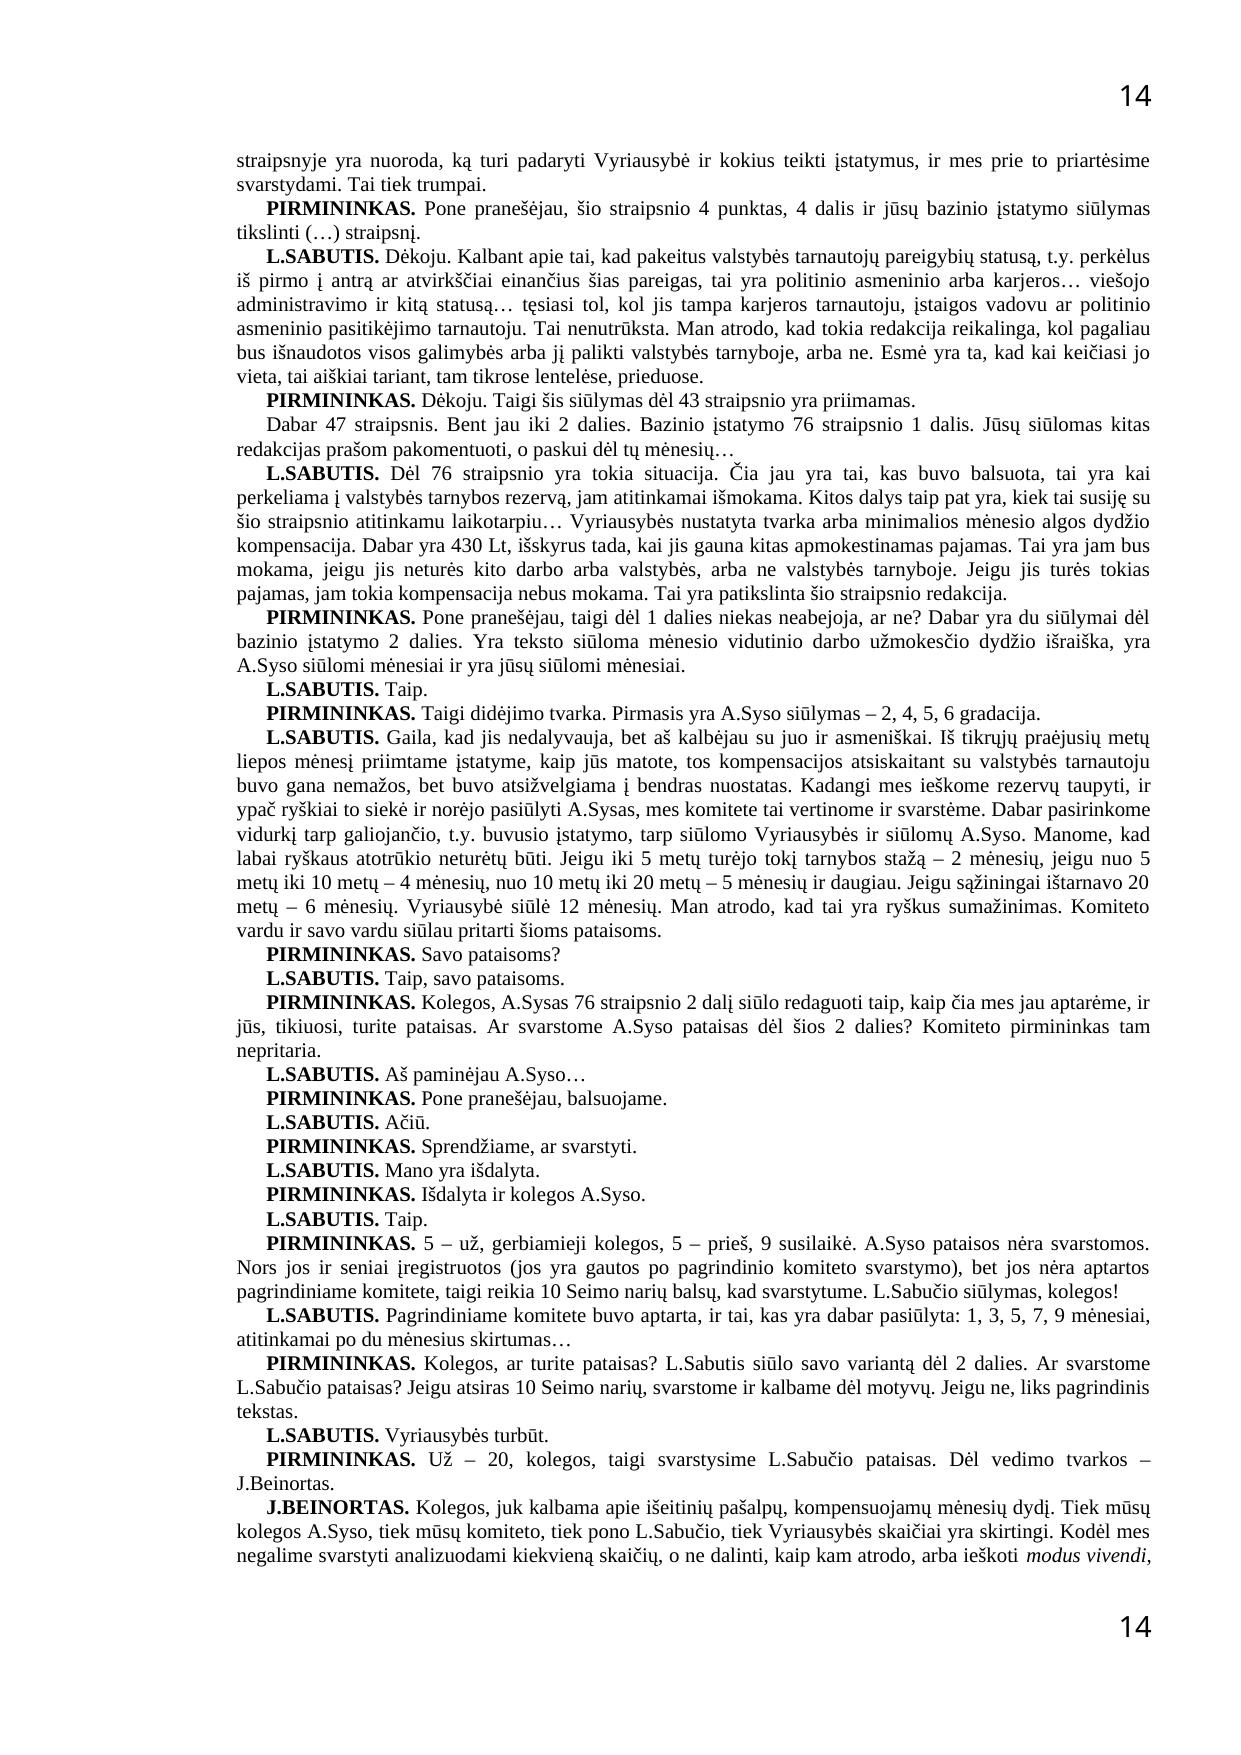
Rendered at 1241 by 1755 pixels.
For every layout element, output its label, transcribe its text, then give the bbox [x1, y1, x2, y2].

text straipsnyje yra nuoroda, ką turi padaryti Vyriausybė ir kokius teikti įstatymus, ir mes prie to priartėsime svarstydami. Tai tiek trumpai. [236, 148, 1152, 196]
text PIRMININKAS. Pone pranešėjau, taigi dėl 1 dalies niekas neabejoja, ar ne? Dabar yra du siūlymai dėl bazinio įstatymo 2 dalies. Yra teksto siūloma mėnesio vidutinio darbo užmokesčio dydžio išraiška, yra A.Syso siūlomi mėnesiai ir yra jūsų siūlomi mėnesiai. [236, 605, 1152, 677]
text PIRMININKAS. Savo pataisoms? [236, 942, 1152, 966]
text PIRMININKAS. 5 – už, gerbiamieji kolegos, 5 – prieš, 9 susilaikė. A.Syso pataisos nėra svarstomos. Nors jos ir seniai įregistruotos (jos yra gautos po pagrindinio komiteto svarstymo), bet jos nėra aptartos pagrindiniame komitete, taigi reikia 10 Seimo narių balsų, kad svarstytume. L.Sabučio siūlymas, kolegos! [236, 1231, 1152, 1303]
text Dabar 47 straipsnis. Bent jau iki 2 dalies. Bazinio įstatymo 76 straipsnio 1 dalis. Jūsų siūlomas kitas redakcijas prašom pakomentuoti, o paskui dėl tų mėnesių… [236, 412, 1152, 461]
text L.SABUTIS. Pagrindiniame komitete buvo aptarta, ir tai, kas yra dabar pasiūlyta: 1, 3, 5, 7, 9 mėnesiai, atitinkamai po du mėnesius skirtumas… [236, 1303, 1152, 1351]
text L.SABUTIS. Aš paminėjau A.Syso… [236, 1062, 1152, 1086]
text L.SABUTIS. Mano yra išdalyta. [236, 1158, 1152, 1182]
text PIRMININKAS. Kolegos, ar turite pataisas? L.Sabutis siūlo savo variantą dėl 2 dalies. Ar svarstome L.Sabučio pataisas? Jeigu atsiras 10 Seimo narių, svarstome ir kalbame dėl motyvų. Jeigu ne, liks pagrindinis tekstas. [236, 1351, 1152, 1423]
text L.SABUTIS. Vyriausybės turbūt. [236, 1423, 1152, 1447]
text L.SABUTIS. Gaila, kad jis nedalyvauja, bet aš kalbėjau su juo ir asmeniškai. Iš tikrųjų praėjusių metų liepos mėnesį priimtame įstatyme, kaip jūs matote, tos kompensacijos atsiskaitant su valstybės tarnautoju buvo gana nemažos, bet buvo atsižvelgiama į bendras nuostatas. Kadangi mes ieškome rezervų taupyti, ir ypač ryškiai to siekė ir norėjo pasiūlyti A.Sysas, mes komitete tai vertinome ir svarstėme. Dabar pasirinkome vidurkį tarp galiojančio, t.y. buvusio įstatymo, tarp siūlomo Vyriausybės ir siūlomų A.Syso. Manome, kad labai ryškaus atotrūkio neturėtų būti. Jeigu iki 5 metų turėjo tokį tarnybos stažą – 2 mėnesių, jeigu nuo 5 metų iki 10 metų – 4 mėnesių, nuo 10 metų iki 20 metų – 5 mėnesių ir daugiau. Jeigu sąžiningai ištarnavo 20 metų – 6 mėnesių. Vyriausybė siūlė 12 mėnesių. Man atrodo, kad tai yra ryškus sumažinimas. Komiteto vardu ir savo vardu siūlau pritarti šioms pataisoms. [236, 725, 1152, 942]
text PIRMININKAS. Dėkoju. Taigi šis siūlymas dėl 43 straipsnio yra priimamas. [236, 388, 1152, 412]
text L.SABUTIS. Dėkoju. Kalbant apie tai, kad pakeitus valstybės tarnautojų pareigybių statusą, t.y. perkėlus iš pirmo į antrą ar atvirkščiai einančius šias pareigas, tai yra politinio asmeninio arba karjeros… viešojo administravimo ir kitą statusą… tęsiasi tol, kol jis tampa karjeros tarnautoju, įstaigos vadovu ar politinio asmeninio pasitikėjimo tarnautoju. Tai nenutrūksta. Man atrodo, kad tokia redakcija reikalinga, kol pagaliau bus išnaudotos visos galimybės arba jį palikti valstybės tarnyboje, arba ne. Esmė yra ta, kad kai keičiasi jo vieta, tai aiškiai tariant, tam tikrose lentelėse, prieduose. [236, 244, 1152, 388]
text L.SABUTIS. Taip. [236, 1206, 1152, 1231]
text PIRMININKAS. Kolegos, A.Sysas 76 straipsnio 2 dalį siūlo redaguoti taip, kaip čia mes jau aptarėme, ir jūs, tikiuosi, turite pataisas. Ar svarstome A.Syso pataisas dėl šios 2 dalies? Komiteto pirmininkas tam nepritaria. [236, 990, 1152, 1062]
text PIRMININKAS. Už – 20, kolegos, taigi svarstysime L.Sabučio pataisas. Dėl vedimo tvarkos – J.Beinortas. [236, 1447, 1152, 1495]
text PIRMININKAS. Sprendžiame, ar svarstyti. [236, 1134, 1152, 1158]
text PIRMININKAS. Pone pranešėjau, balsuojame. [236, 1086, 1152, 1110]
text L.SABUTIS. Taip, savo pataisoms. [236, 966, 1152, 990]
text L.SABUTIS. Ačiū. [236, 1110, 1152, 1134]
text PIRMININKAS. Išdalyta ir kolegos A.Syso. [236, 1182, 1152, 1206]
text J.BEINORTAS. Kolegos, juk kalbama apie išeitinių pašalpų, kompensuojamų mėnesių dydį. Tiek mūsų kolegos A.Syso, tiek mūsų komiteto, tiek pono L.Sabučio, tiek Vyriausybės skaičiai yra skirtingi. Kodėl mes negalime svarstyti analizuodami kiekvieną skaičių, o ne dalinti, kaip kam atrodo, arba ieškoti modus vivendi, [236, 1495, 1152, 1567]
text L.SABUTIS. Dėl 76 straipsnio yra tokia situacija. Čia jau yra tai, kas buvo balsuota, tai yra kai perkeliama į valstybės tarnybos rezervą, jam atitinkamai išmokama. Kitos dalys taip pat yra, kiek tai susiję su šio straipsnio atitinkamu laikotarpiu… Vyriausybės nustatyta tvarka arba minimalios mėnesio algos dydžio kompensacija. Dabar yra 430 Lt, išskyrus tada, kai jis gauna kitas apmokestinamas pajamas. Tai yra jam bus mokama, jeigu jis neturės kito darbo arba valstybės, arba ne valstybės tarnyboje. Jeigu jis turės tokias pajamas, jam tokia kompensacija nebus mokama. Tai yra patikslinta šio straipsnio redakcija. [236, 461, 1152, 605]
text L.SABUTIS. Taip. [236, 677, 1152, 701]
text PIRMININKAS. Pone pranešėjau, šio straipsnio 4 punktas, 4 dalis ir jūsų bazinio įstatymo siūlymas tikslinti (…) straipsnį. [236, 196, 1152, 244]
text PIRMININKAS. Taigi didėjimo tvarka. Pirmasis yra A.Syso siūlymas – 2, 4, 5, 6 gradacija. [236, 701, 1152, 725]
